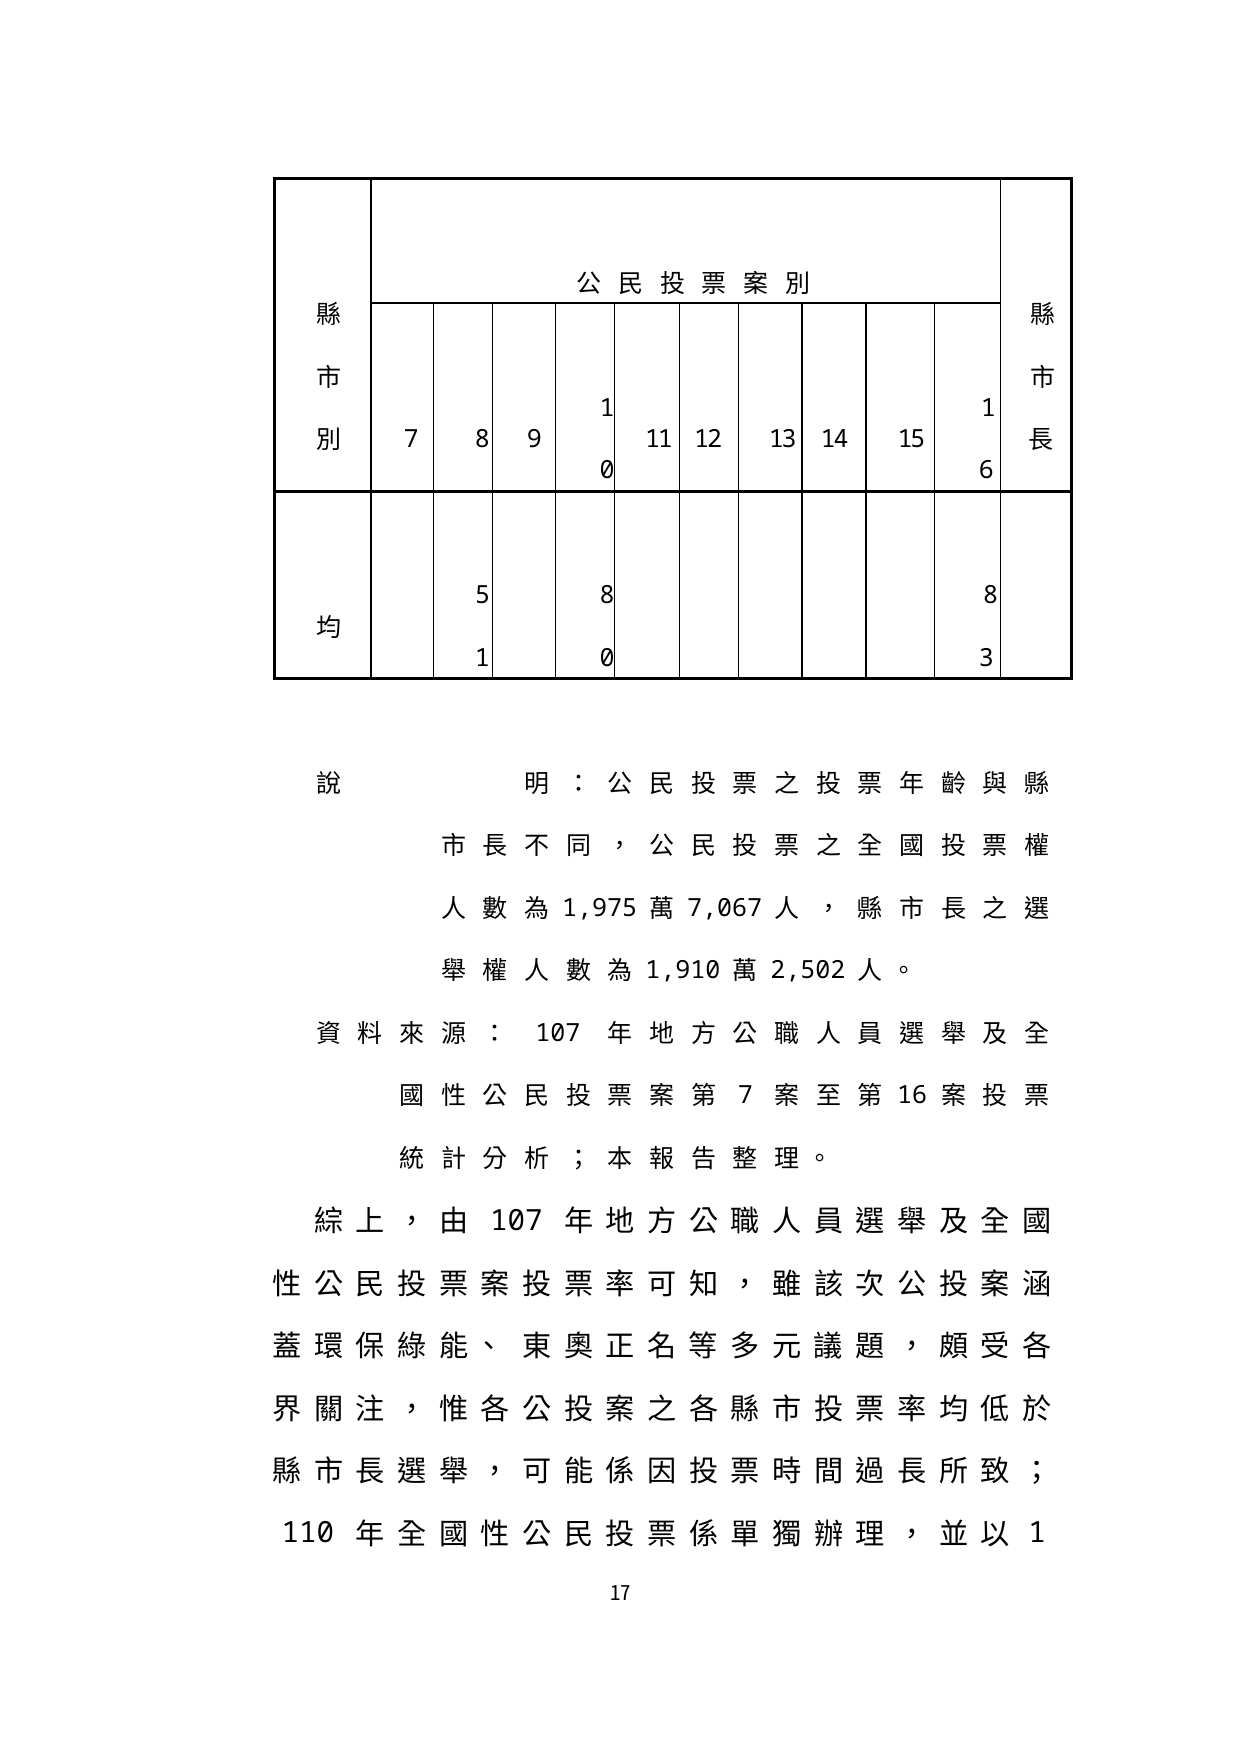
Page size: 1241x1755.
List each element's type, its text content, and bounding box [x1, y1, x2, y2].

table_cell 12 [680, 304, 738, 490]
table_cell [1001, 493, 1070, 677]
text 說 明：公民投票之投票年齡與縣市長不同，公民投票之全國投票權人數為1,975萬7,067人，縣市長之選舉權人數為1,910萬2,502人。 [270, 740, 1058, 990]
table_cell [803, 493, 865, 677]
table_cell [493, 493, 555, 677]
table_cell [739, 493, 801, 677]
table_cell 83 [935, 493, 1000, 677]
table_cell [372, 493, 433, 677]
table_cell [615, 493, 679, 677]
table_cell 80 [556, 493, 614, 677]
text 綜上，由107年地方公職人員選舉及全國性公民投票案投票率可知，雖該次公投案涵蓋環保綠能、東奧正名等多元議題，頗受各界關注，惟各公投案之各縣市投票率均低於縣市長選舉，可能係因投票時間過長所致；110年全國性公民投票係單獨辦理，並以1 [242, 1177, 1058, 1552]
table_cell 10 [556, 304, 614, 490]
table_cell 8 [434, 304, 492, 490]
table_cell [867, 493, 934, 677]
table_cell 14 [803, 304, 865, 490]
table_cell 15 [867, 304, 934, 490]
text 資料來源：107年地方公職人員選舉及全國性公民投票案第7案至第16案投票統計分析；本報告整理。 [270, 990, 1058, 1177]
table_cell 7 [372, 304, 433, 490]
table_cell 9 [493, 304, 555, 490]
table_cell 11 [615, 304, 679, 490]
table_cell 均 [276, 493, 370, 677]
table_cell 16 [935, 304, 1000, 490]
table_header 縣市別 [276, 180, 370, 490]
table_cell [680, 493, 738, 677]
table_header 公民投票案別 [372, 180, 1000, 302]
table_cell 51 [434, 493, 492, 677]
table_cell 13 [739, 304, 801, 490]
table_header 縣市長 [1001, 180, 1070, 490]
